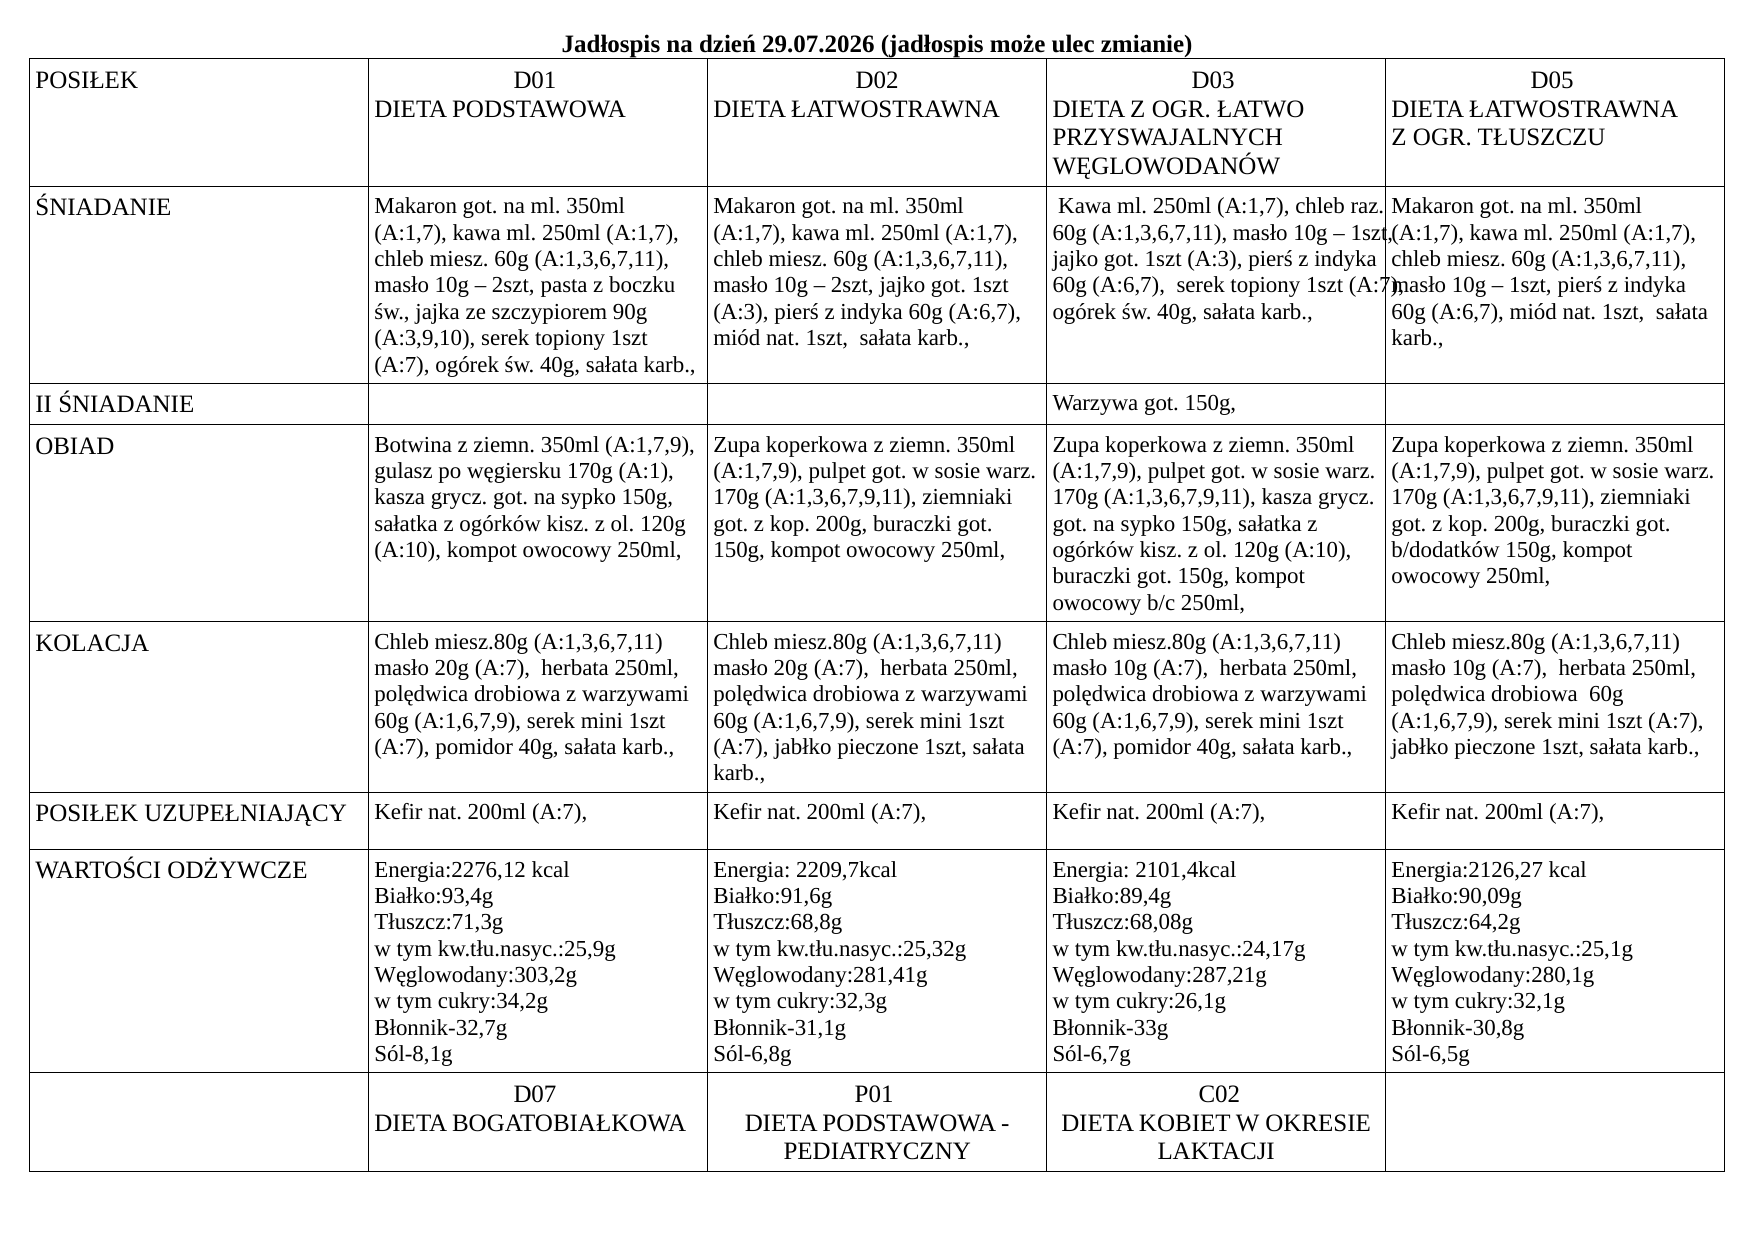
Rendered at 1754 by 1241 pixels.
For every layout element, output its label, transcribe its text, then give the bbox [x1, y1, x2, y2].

table_cell II ŚNIADANIE [30, 384, 368, 424]
table_header D01 DIETA PODSTAWOWA [369, 59, 707, 186]
table_cell D07 DIETA BOGATOBIAŁKOWA [369, 1073, 707, 1171]
table_cell Energia: 2101,4kcal Białko:89,4g Tłuszcz:68,08g w tym kw.tłu.nasyc.:24,17g Węglowodany:287,21g w tym cukry:26,1g Błonnik-33g Sól-6,7g [1047, 850, 1385, 1072]
table_cell Kawa ml. 250ml (A:1,7), chleb raz. 60g (A:1,3,6,7,11), masło 10g – 1szt, jajko got. 1szt (A:3), pierś z indyka 60g (A:6,7), serek topiony 1szt (A:7), ogórek św. 40g, sałata karb., [1047, 187, 1385, 383]
table_cell Zupa koperkowa z ziemn. 350ml (A:1,7,9), pulpet got. w sosie warz. 170g (A:1,3,6,7,9,11), kasza grycz. got. na sypko 150g, sałatka z ogórków kisz. z ol. 120g (A:10), buraczki got. 150g, kompot owocowy b/c 250ml, [1047, 425, 1385, 621]
table_cell Energia: 2209,7kcal Białko:91,6g Tłuszcz:68,8g w tym kw.tłu.nasyc.:25,32g Węglowodany:281,41g w tym cukry:32,3g Błonnik-31,1g Sól-6,8g [708, 850, 1046, 1072]
table_cell WARTOŚCI ODŻYWCZE [30, 850, 368, 1072]
table_cell Energia:2276,12 kcal Białko:93,4g Tłuszcz:71,3g w tym kw.tłu.nasyc.:25,9g Węglowodany:303,2g w tym cukry:34,2g Błonnik-32,7g Sól-8,1g [369, 850, 707, 1072]
table_header POSIŁEK [30, 59, 368, 186]
table_cell Chleb miesz.80g (A:1,3,6,7,11) masło 20g (A:7), herbata 250ml, polędwica drobiowa z warzywami 60g (A:1,6,7,9), serek mini 1szt (A:7), pomidor 40g, sałata karb., [369, 622, 707, 792]
table_cell Kefir nat. 200ml (A:7), [369, 793, 707, 849]
table_cell Makaron got. na ml. 350ml (A:1,7), kawa ml. 250ml (A:1,7), chleb miesz. 60g (A:1,3,6,7,11), masło 10g – 2szt, jajko got. 1szt (A:3), pierś z indyka 60g (A:6,7), miód nat. 1szt, sałata karb., [708, 187, 1046, 383]
table_header D03 DIETA Z OGR. ŁATWO PRZYSWAJALNYCH WĘGLOWODANÓW [1047, 59, 1385, 186]
table_header D02 DIETA ŁATWOSTRAWNA [708, 59, 1046, 186]
table_cell Zupa koperkowa z ziemn. 350ml (A:1,7,9), pulpet got. w sosie warz. 170g (A:1,3,6,7,9,11), ziemniaki got. z kop. 200g, buraczki got. b/dodatków 150g, kompot owocowy 250ml, [1386, 425, 1724, 621]
table_cell P01 DIETA PODSTAWOWA - PEDIATRYCZNY [708, 1073, 1046, 1171]
table_cell C02 DIETA KOBIET W OKRESIE LAKTACJI [1047, 1073, 1385, 1171]
table_cell ŚNIADANIE [30, 187, 368, 383]
table_cell Kefir nat. 200ml (A:7), [1386, 793, 1724, 849]
table_cell KOLACJA [30, 622, 368, 792]
table_cell Botwina z ziemn. 350ml (A:1,7,9), gulasz po węgiersku 170g (A:1), kasza grycz. got. na sypko 150g, sałatka z ogórków kisz. z ol. 120g (A:10), kompot owocowy 250ml, [369, 425, 707, 621]
table_cell POSIŁEK UZUPEŁNIAJĄCY [30, 793, 368, 849]
table_cell Energia:2126,27 kcal Białko:90,09g Tłuszcz:64,2g w tym kw.tłu.nasyc.:25,1g Węglowodany:280,1g w tym cukry:32,1g Błonnik-30,8g Sól-6,5g [1386, 850, 1724, 1072]
table_cell [1386, 1073, 1724, 1171]
table_cell Makaron got. na ml. 350ml (A:1,7), kawa ml. 250ml (A:1,7), chleb miesz. 60g (A:1,3,6,7,11), masło 10g – 1szt, pierś z indyka 60g (A:6,7), miód nat. 1szt, sałata karb., [1386, 187, 1724, 383]
table_cell [30, 1073, 368, 1171]
table_cell Kefir nat. 200ml (A:7), [1047, 793, 1385, 849]
table_cell Chleb miesz.80g (A:1,3,6,7,11) masło 10g (A:7), herbata 250ml, polędwica drobiowa z warzywami 60g (A:1,6,7,9), serek mini 1szt (A:7), pomidor 40g, sałata karb., [1047, 622, 1385, 792]
table_cell [369, 384, 707, 424]
table_cell Chleb miesz.80g (A:1,3,6,7,11) masło 20g (A:7), herbata 250ml, polędwica drobiowa z warzywami 60g (A:1,6,7,9), serek mini 1szt (A:7), jabłko pieczone 1szt, sałata karb., [708, 622, 1046, 792]
table_cell Kefir nat. 200ml (A:7), [708, 793, 1046, 849]
table_cell OBIAD [30, 425, 368, 621]
table_cell [708, 384, 1046, 424]
table_cell Warzywa got. 150g, [1047, 384, 1385, 424]
table_cell Chleb miesz.80g (A:1,3,6,7,11) masło 10g (A:7), herbata 250ml, polędwica drobiowa 60g (A:1,6,7,9), serek mini 1szt (A:7), jabłko pieczone 1szt, sałata karb., [1386, 622, 1724, 792]
table_cell Zupa koperkowa z ziemn. 350ml (A:1,7,9), pulpet got. w sosie warz. 170g (A:1,3,6,7,9,11), ziemniaki got. z kop. 200g, buraczki got. 150g, kompot owocowy 250ml, [708, 425, 1046, 621]
table_cell [1386, 384, 1724, 424]
text Jadłospis na dzień 29.07.2026 (jadłospis może ulec zmianie) [29, 29, 1724, 58]
table_header D05 DIETA ŁATWOSTRAWNA Z OGR. TŁUSZCZU [1386, 59, 1724, 186]
table_cell Makaron got. na ml. 350ml (A:1,7), kawa ml. 250ml (A:1,7), chleb miesz. 60g (A:1,3,6,7,11), masło 10g – 2szt, pasta z boczku św., jajka ze szczypiorem 90g (A:3,9,10), serek topiony 1szt (A:7), ogórek św. 40g, sałata karb., [369, 187, 707, 383]
